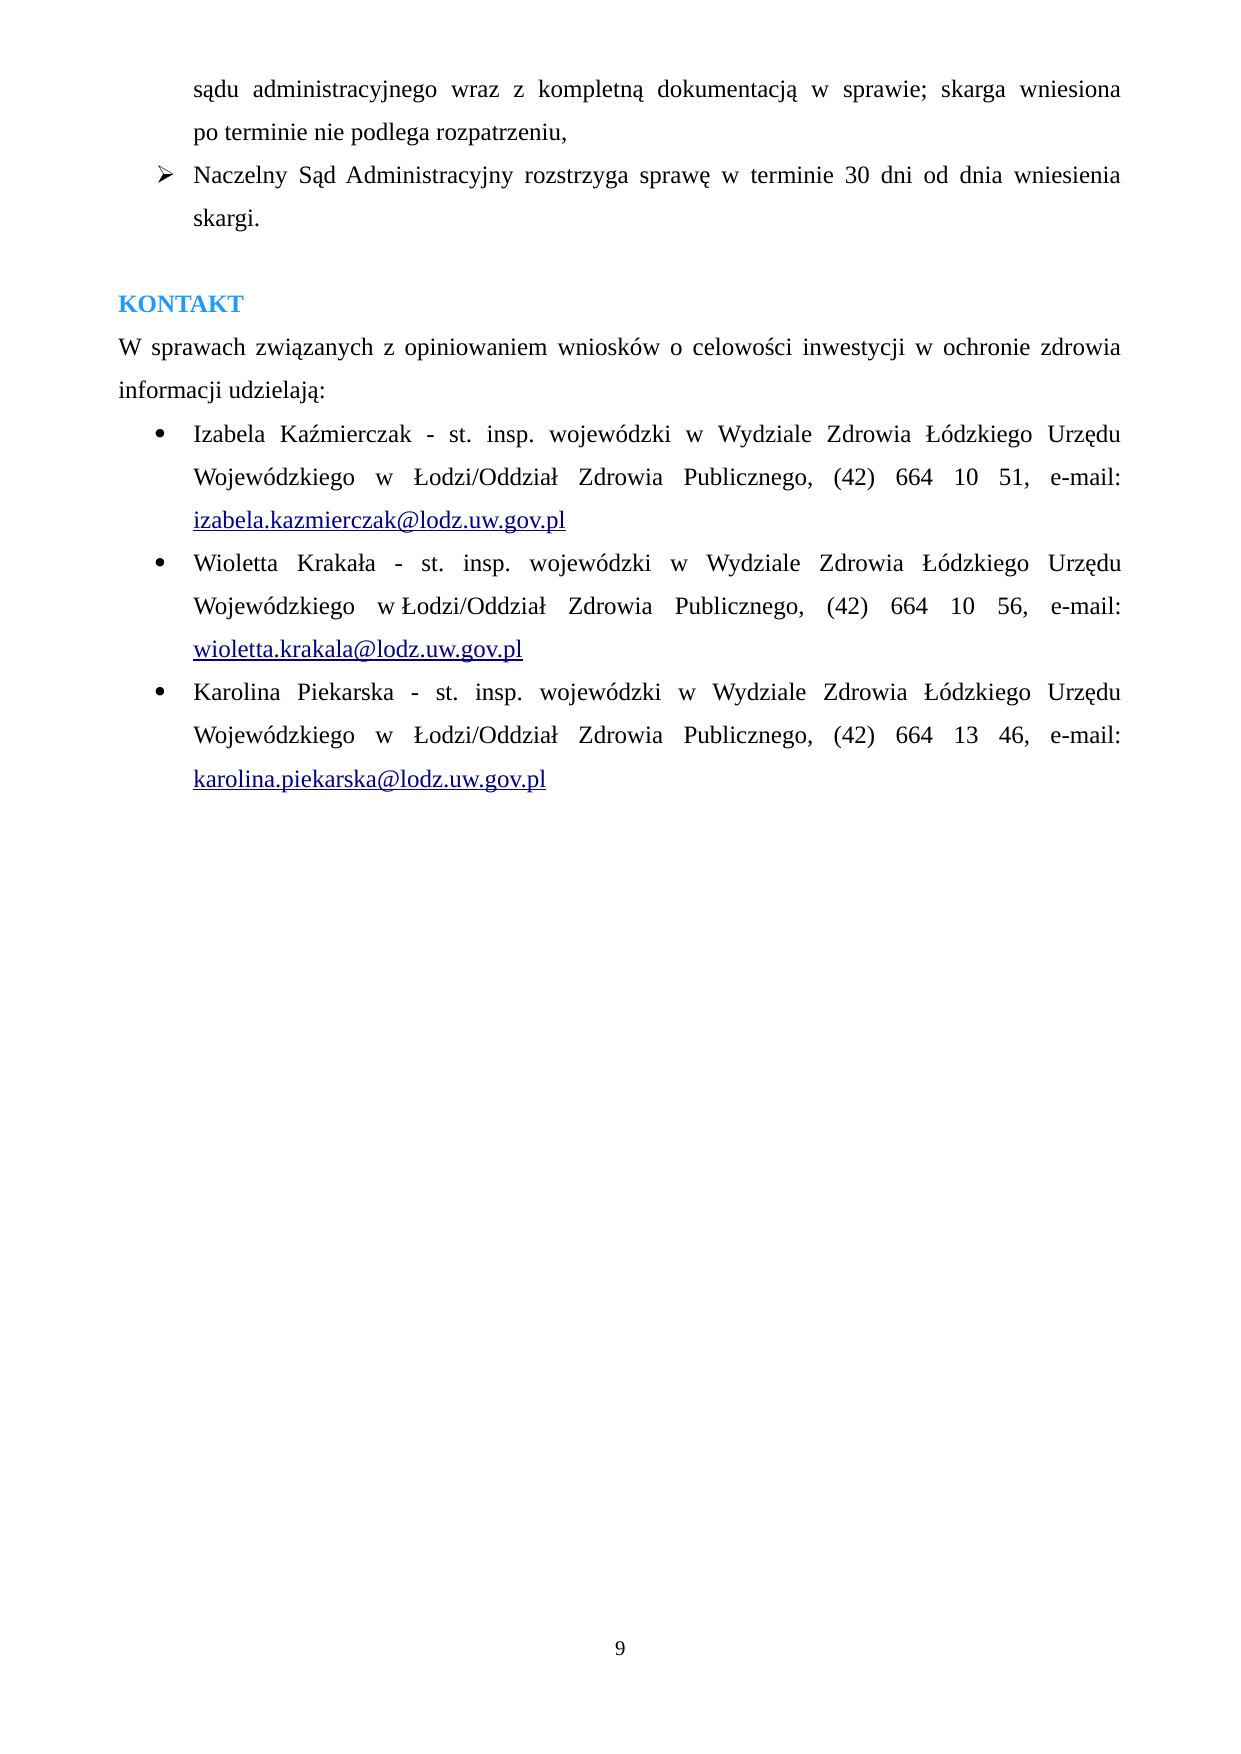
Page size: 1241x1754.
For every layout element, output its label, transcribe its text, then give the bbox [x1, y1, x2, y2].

list sądu administracyjnego wraz z kompletną dokumentacją w sprawie; skarga wniesiona po terminie nie podlega rozpatrzeniu, [156, 74, 1122, 146]
list Wioletta Krakała - st. insp. wojewódzki w Wydziale Zdrowia Łódzkiego Urzędu Wojewódzkiego w Łodzi/Oddział Zdrowia Publicznego, (42) 664 10 56, e-mail: wioletta.krakala@lodz.uw.gov.pl [156, 548, 1122, 663]
list Naczelny Sąd Administracyjny rozstrzyga sprawę w terminie 30 dni od dnia wniesienia skargi. [156, 160, 1122, 232]
text W sprawach związanych z opiniowaniem wniosków o celowości inwestycji w ochronie zdrowia informacji udzielają: [118, 332, 1122, 404]
list Karolina Piekarska - st. insp. wojewódzki w Wydziale Zdrowia Łódzkiego Urzędu Wojewódzkiego w Łodzi/Oddział Zdrowia Publicznego, (42) 664 13 46, e-mail: karolina.piekarska@lodz.uw.gov.pl [156, 677, 1122, 792]
list Izabela Kaźmierczak - st. insp. wojewódzki w Wydziale Zdrowia Łódzkiego Urzędu Wojewódzkiego w Łodzi/Oddział Zdrowia Publicznego, (42) 664 10 51, e-mail: izabela.kazmierczak@lodz.uw.gov.pl [156, 419, 1122, 534]
text KONTAKT [118, 289, 1122, 318]
